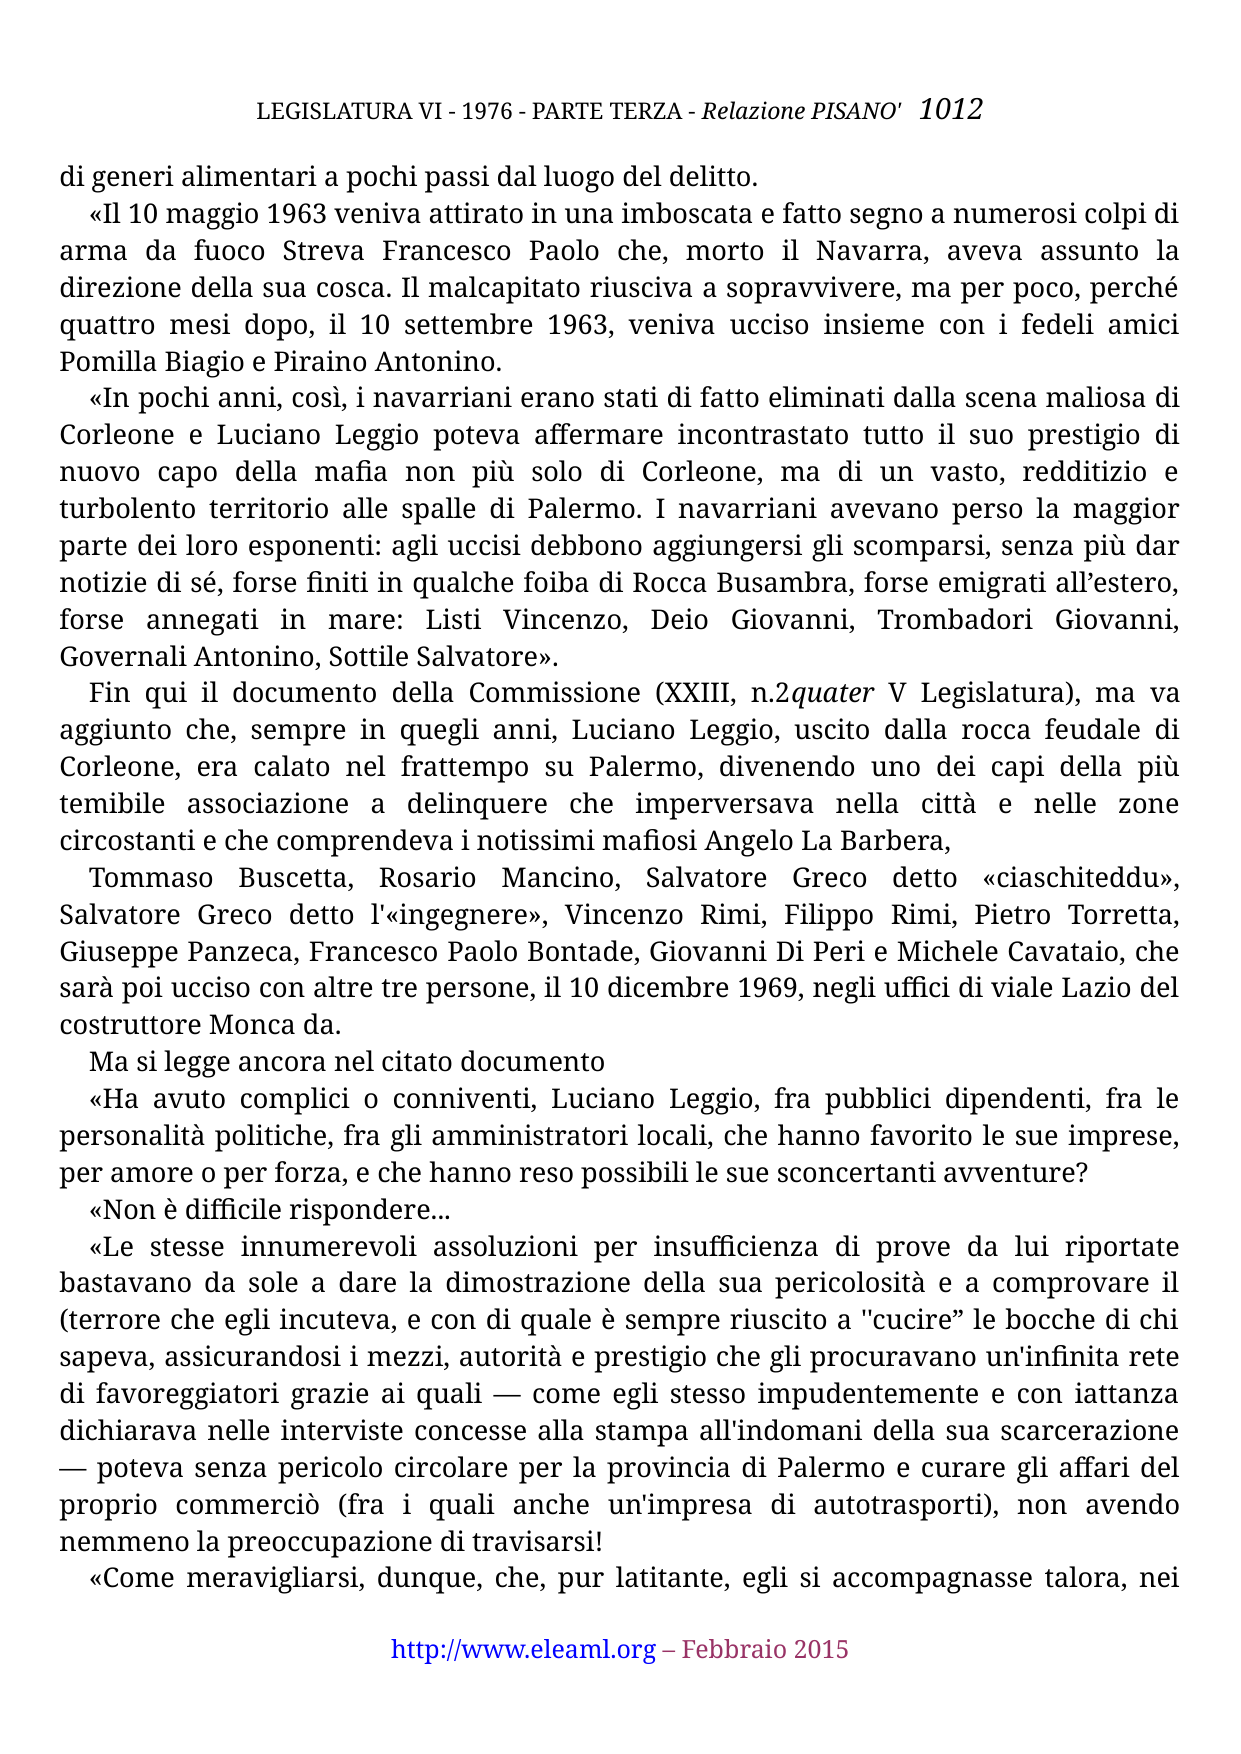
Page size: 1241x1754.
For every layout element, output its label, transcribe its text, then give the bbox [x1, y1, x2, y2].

text «Ha avuto complici o conniventi, Luciano Leggio, fra pubblici dipendenti, fra le personalità politiche, fra gli amministratori locali, che hanno favorito le sue imprese, per amore o per forza, e che hanno reso possibili le sue sconcertanti avventure? [59, 1079, 1181, 1190]
text Ma si legge ancora nel citato documento [59, 1043, 1181, 1079]
text Fin qui il documento della Commissione (XXIII, n.2quater V Legislatura), ma va aggiunto che, sempre in quegli anni, Luciano Leggio, uscito dalla rocca feudale di Corleone, era calato nel frattempo su Palermo, divenendo uno dei capi della più temibile associazione a delinquere che imperversava nella città e nelle zone circostanti e che comprendeva i notissimi mafiosi Angelo La Barbera, [59, 674, 1181, 858]
text «Come meravigliarsi, dunque, che, pur latitante, egli si accompagnasse talora, nei [59, 1559, 1181, 1596]
text «In pochi anni, così, i navarriani erano stati di fatto eliminati dalla scena maliosa di Corleone e Luciano Leggio poteva affermare incontrastato tutto il suo prestigio di nuovo capo della mafia non più solo di Corleone, ma di un vasto, redditizio e turbolento territorio alle spalle di Palermo. I navarriani avevano perso la maggior parte dei loro esponenti: agli uccisi debbono aggiungersi gli scomparsi, senza più dar notizie di sé, forse finiti in qualche foiba di Rocca Busambra, forse emigrati all’estero, forse annegati in mare: Listi Vincenzo, Deio Giovanni, Trombadori Giovanni, Governali Antonino, Sottile Salvatore». [59, 379, 1181, 674]
text «Non è difficile rispondere... [59, 1190, 1181, 1227]
text Tommaso Buscetta, Rosario Mancino, Salvatore Greco detto «ciaschiteddu», Salvatore Greco detto l'«ingegnere», Vincenzo Rimi, Filippo Rimi, Pietro Torretta, Giuseppe Panzeca, Francesco Paolo Bontade, Giovanni Di Peri e Michele Cavataio, che sarà poi ucciso con altre tre persone, il 10 dicembre 1969, negli uffici di viale Lazio del costruttore Monca da. [59, 858, 1181, 1043]
text «Le stesse innumerevoli assoluzioni per insufficienza di prove da lui riportate bastavano da sole a dare la dimostrazione della sua pericolosità e a comprovare il (terrore che egli incuteva, e con di quale è sempre riuscito a ''cucire” le bocche di chi sapeva, assicurandosi i mezzi, autorità e prestigio che gli procuravano un'infinita rete di favoreggiatori grazie ai quali — come egli stesso impudentemente e con iattanza dichiarava nelle interviste concesse alla stampa all'indomani della sua scarcerazione — poteva senza pericolo circolare per la provincia di Palermo e curare gli affari del proprio commerciò (fra i quali anche un'impresa di autotrasporti), non avendo nemmeno la preoccupazione di travisarsi! [59, 1227, 1181, 1559]
text di generi alimentari a pochi passi dal luogo del delitto. [59, 158, 1181, 194]
text «Il 10 maggio 1963 veniva attirato in una imboscata e fatto segno a numerosi colpi di arma da fuoco Streva Francesco Paolo che, morto il Navarra, aveva assunto la direzione della sua cosca. Il malcapitato riusciva a sopravvivere, ma per poco, perché quattro mesi dopo, il 10 settembre 1963, veniva ucciso insieme con i fedeli amici Pomilla Biagio e Piraino Antonino. [59, 194, 1181, 379]
